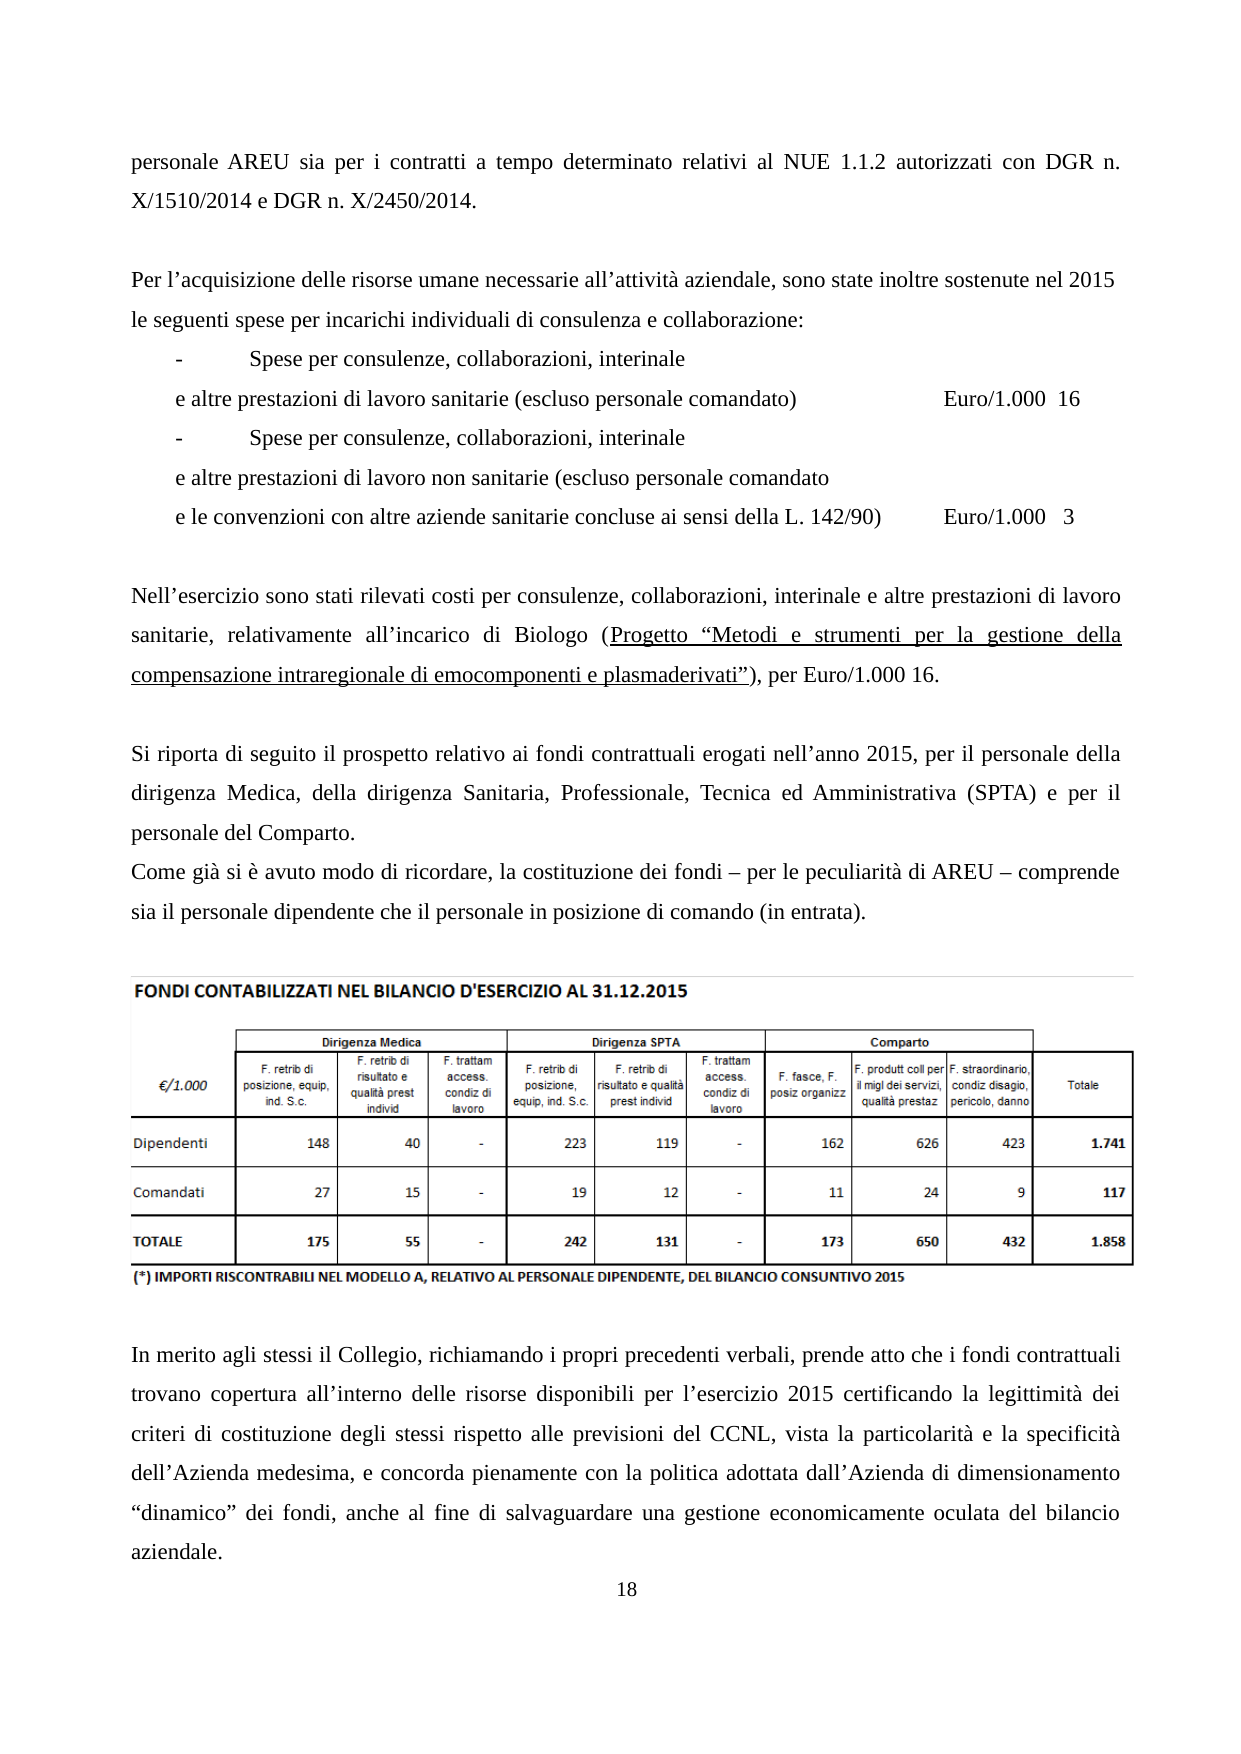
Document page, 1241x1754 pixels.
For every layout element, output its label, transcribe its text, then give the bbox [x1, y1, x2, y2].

text In merito agli stessi il Collegio, richiamando i propri precedenti verbali, prende atto che i fondi contrattuali trovano copertura all’interno delle risorse disponibili per l’esercizio 2015 certificando la legittimità dei criteri di costituzione degli stessi rispetto alle previsioni del CCNL, vista la particolarità e la specificità dell’Azienda medesima, e concorda pienamente con la politica adottata dall’Azienda di dimensionamento “dinamico” dei fondi, anche al fine di salvaguardare una gestione economicamente oculata del bilancio aziendale. [131, 1341, 1122, 1564]
text e le convenzioni con altre aziende sanitarie concluse ai sensi della L. 142/90) Euro/1.000 3 [131, 503, 1122, 529]
text Come già si è avuto modo di ricordare, la costituzione dei fondi – per le peculiarità di AREU – comprende sia il personale dipendente che il personale in posizione di comando (in entrata). [131, 858, 1122, 924]
list Spese per consulenze, collaborazioni, interinale [175, 345, 1122, 371]
text Per l’acquisizione delle risorse umane necessarie all’attività aziendale, sono state inoltre sostenute nel 2015 le seguenti spese per incarichi individuali di consulenza e collaborazione: [131, 266, 1122, 332]
list Spese per consulenze, collaborazioni, interinale [175, 424, 1122, 450]
text Si riporta di seguito il prospetto relativo ai fondi contrattuali erogati nell’anno 2015, per il personale della dirigenza Medica, della dirigenza Sanitaria, Professionale, Tecnica ed Amministrativa (SPTA) e per il personale del Comparto. [131, 740, 1122, 845]
text Nell’esercizio sono stati rilevati costi per consulenze, collaborazioni, interinale e altre prestazioni di lavoro sanitarie, relativamente all’incarico di Biologo (Progetto “Metodi e strumenti per la gestione della compensazione intraregionale di emocomponenti e plasmaderivati”), per Euro/1.000 16. [131, 582, 1122, 687]
text e altre prestazioni di lavoro non sanitarie (escluso personale comandato [131, 463, 1122, 490]
text e altre prestazioni di lavoro sanitarie (escluso personale comandato) Euro/1.000 16 [131, 384, 1122, 411]
text personale AREU sia per i contratti a tempo determinato relativi al NUE 1.1.2 autorizzati con DGR n. X/1510/2014 e DGR n. X/2450/2014. [131, 148, 1122, 213]
